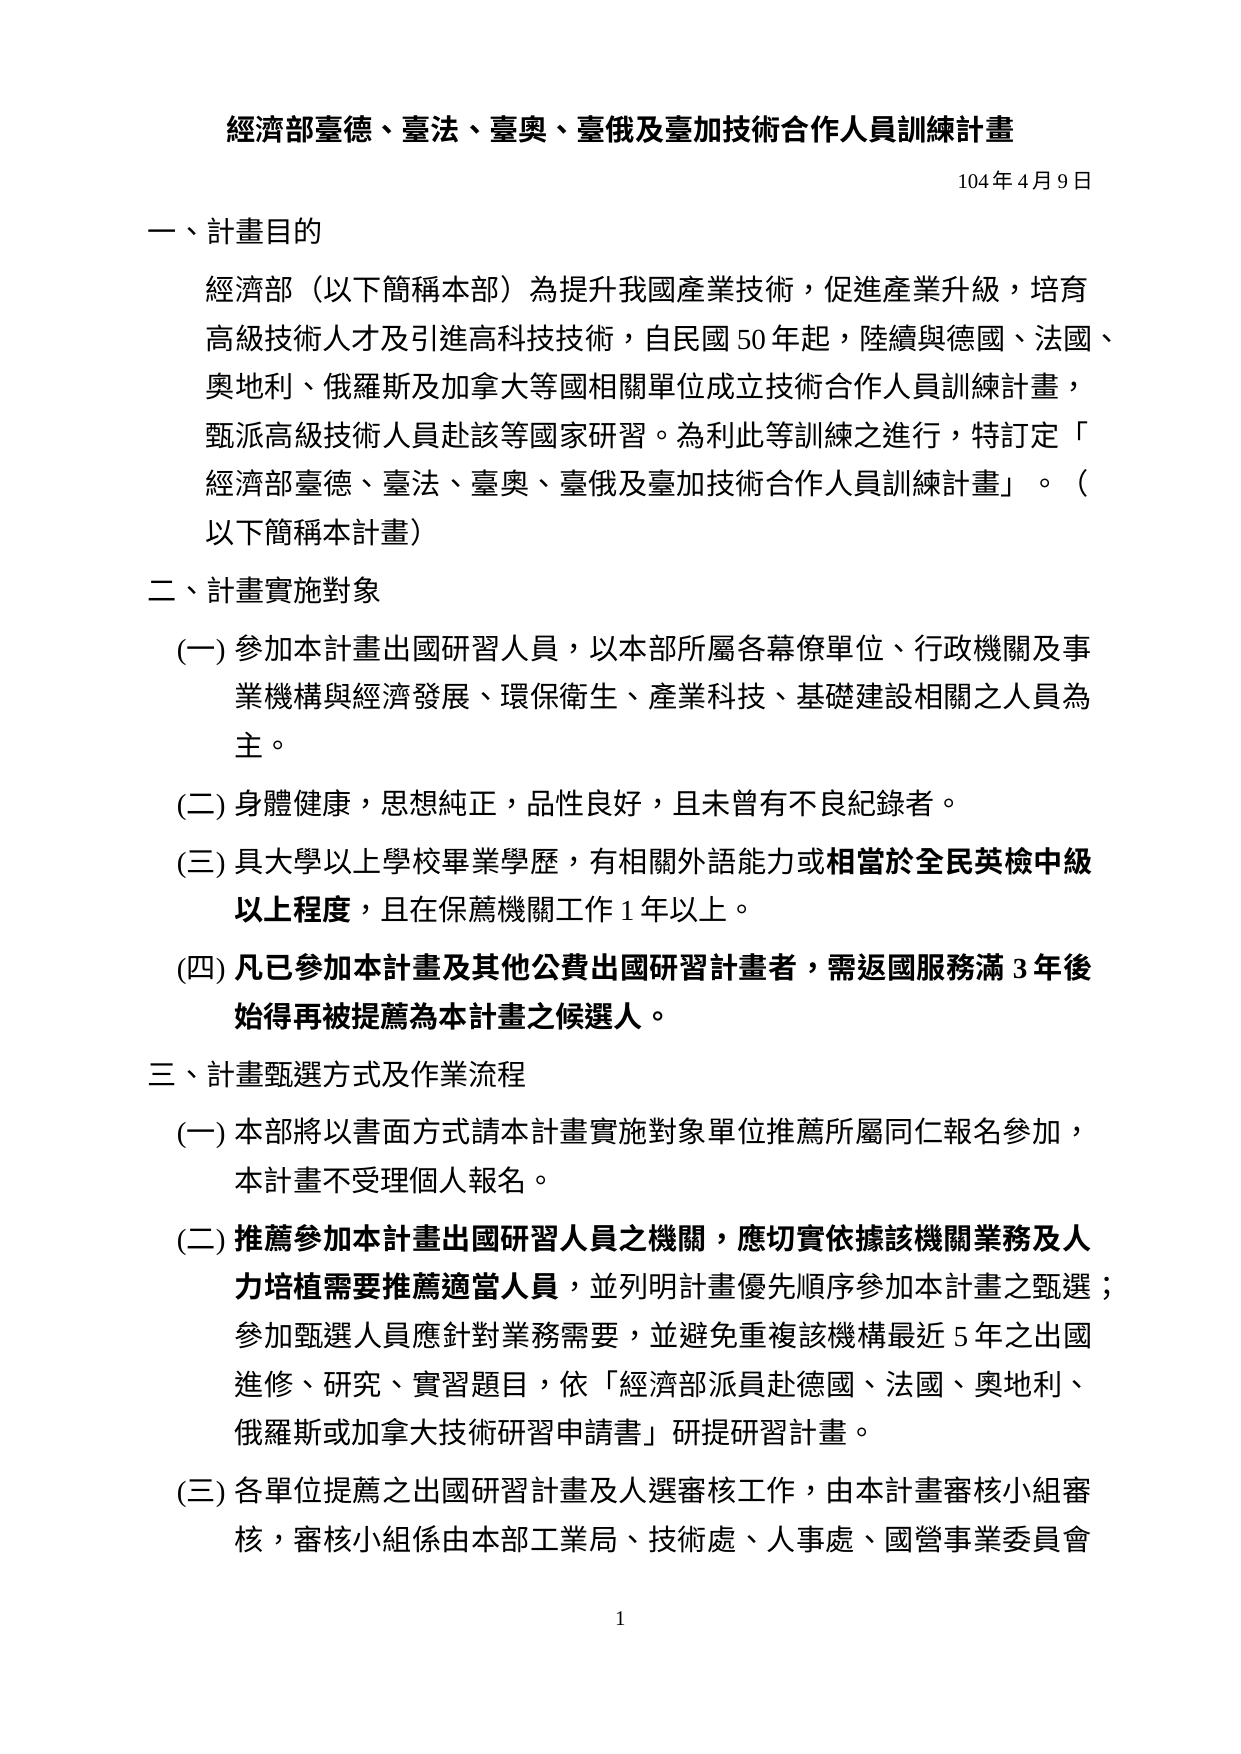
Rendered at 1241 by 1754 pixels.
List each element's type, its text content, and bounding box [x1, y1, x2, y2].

text 經濟部（以下簡稱本部）為提升我國產業技術，促進產業升級，培育高級技術人才及引進高科技技術，自民國50年起，陸續與德國、法國、奧地利、俄羅斯及加拿大等國相關單位成立技術合作人員訓練計畫，甄派高級技術人員赴該等國家研習。為利此等訓練之進行，特訂定「經濟部臺德、臺法、臺奧、臺俄及臺加技術合作人員訓練計畫」。（以下簡稱本計畫） [206, 267, 1092, 552]
text 二、計畫實施對象 [148, 567, 1092, 609]
text (三) 各單位提薦之出國研習計畫及人選審核工作，由本計畫審核小組審核，審核小組係由本部工業局、技術處、人事處、國營事業委員會 [177, 1467, 1092, 1558]
text (二) 推薦參加本計畫出國研習人員之機關，應切實依據該機關業務及人力培植需要推薦適當人員，並列明計畫優先順序參加本計畫之甄選；參加甄選人員應針對業務需要，並避免重複該機構最近5年之出國進修、研究、實習題目，依「經濟部派員赴德國、法國、奧地利、俄羅斯或加拿大技術研習申請書」研提研習計畫。 [177, 1215, 1092, 1452]
text 三、計畫甄選方式及作業流程 [148, 1051, 1092, 1093]
text (二) 身體健康，思想純正，品性良好，且未曾有不良紀錄者。 [177, 780, 1092, 822]
text 一、計畫目的 [148, 209, 1092, 251]
text (四) 凡已參加本計畫及其他公費出國研習計畫者，需返國服務滿3年後始得再被提薦為本計畫之候選人。 [177, 944, 1092, 1035]
text (三) 具大學以上學校畢業學歷，有相關外語能力或相當於全民英檢中級以上程度，且在保薦機關工作1年以上。 [177, 838, 1092, 929]
text (一) 本部將以書面方式請本計畫實施對象單位推薦所屬同仁報名參加，本計畫不受理個人報名。 [177, 1109, 1092, 1200]
text 104年4月9日 [148, 165, 1092, 195]
text 經濟部臺德、臺法、臺奧、臺俄及臺加技術合作人員訓練計畫 [148, 107, 1092, 149]
text (一) 參加本計畫出國研習人員，以本部所屬各幕僚單位、行政機關及事業機構與經濟發展、環保衛生、產業科技、基礎建設相關之人員為主。 [177, 625, 1092, 764]
